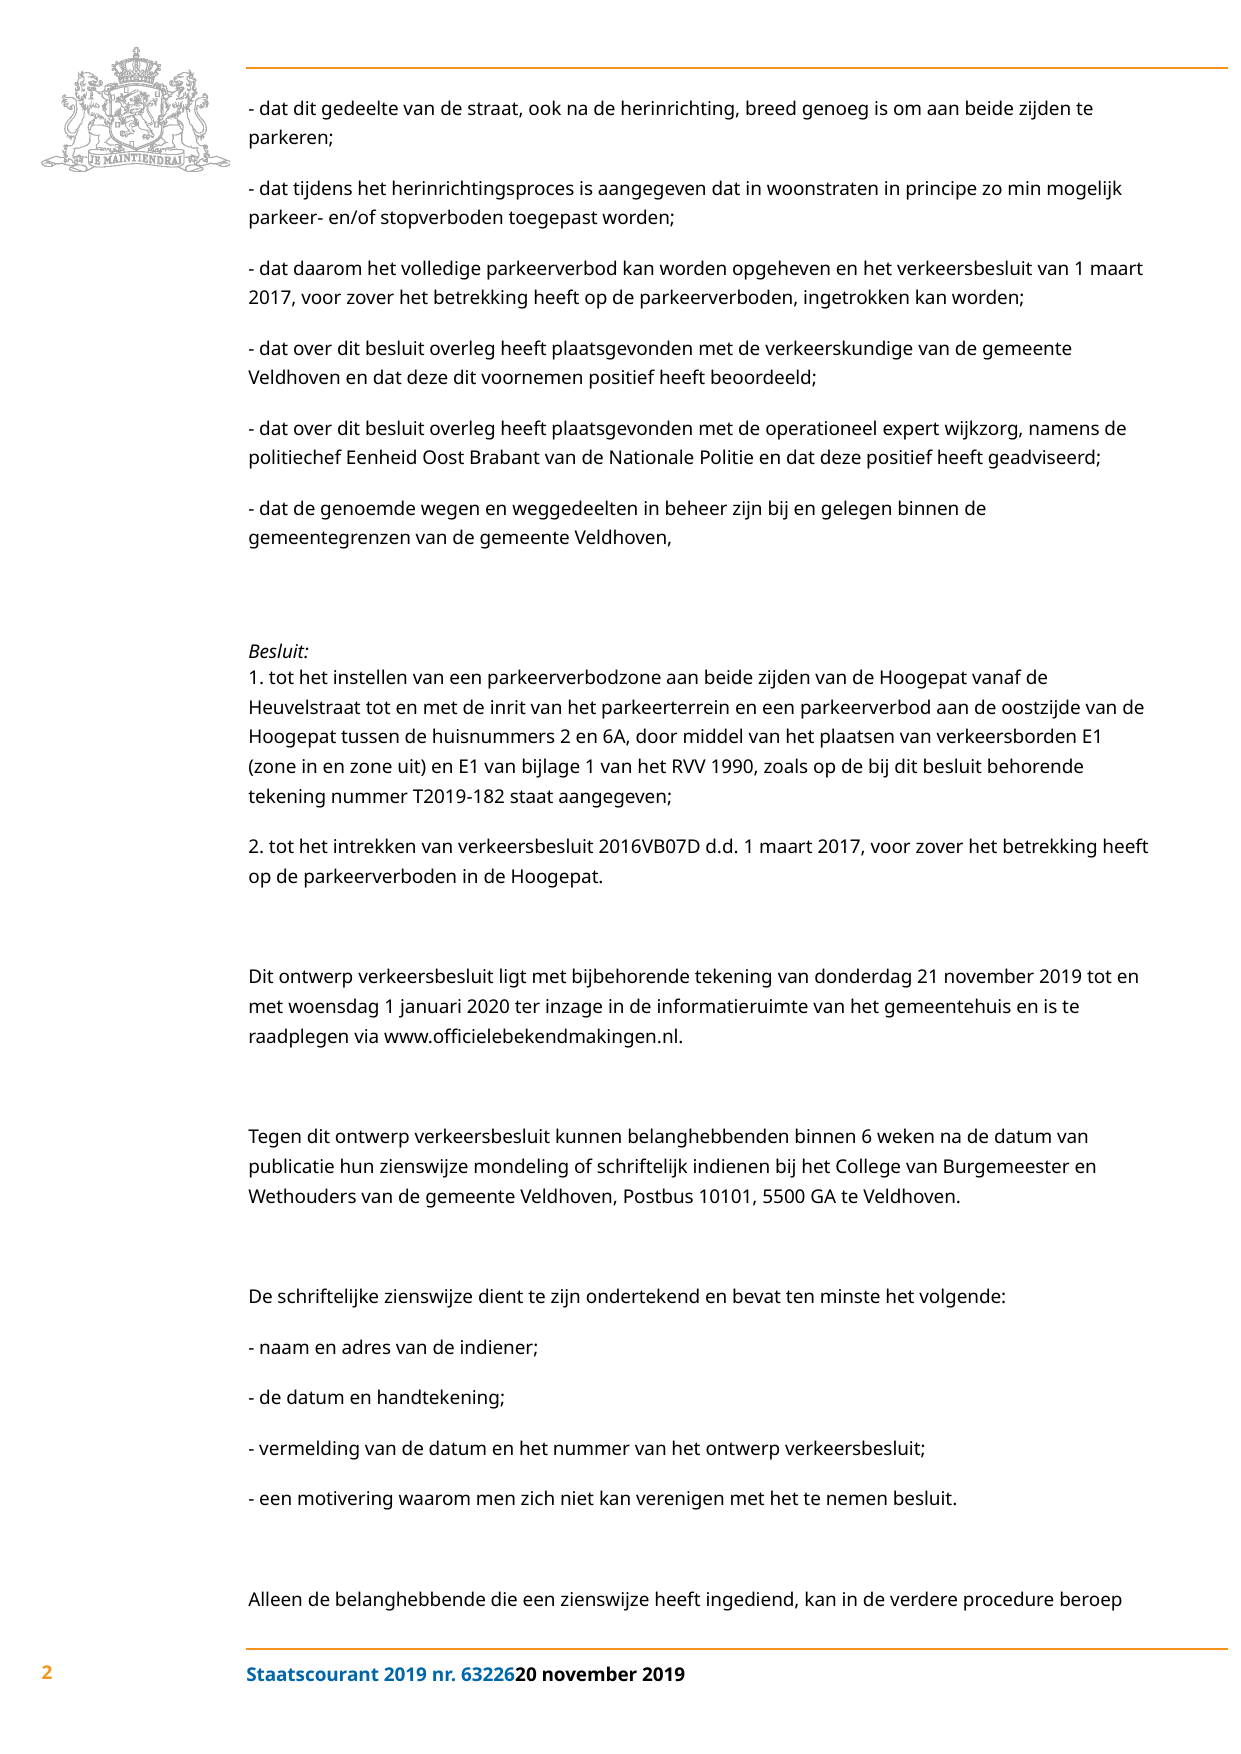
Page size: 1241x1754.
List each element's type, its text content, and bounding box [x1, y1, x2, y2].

text - dat dit gedeelte van de straat, ook na de herinrichting, breed genoeg is om aan beide zijden te parkeren; [248, 95, 1152, 150]
text - dat de genoemde wegen en weggedeelten in beheer zijn bij en gelegen binnen de gemeentegrenzen van de gemeente Veldhoven, [248, 495, 1152, 550]
text - de datum en handtekening; [248, 1384, 1152, 1410]
text - dat tijdens het herinrichtingsproces is aangegeven dat in woonstraten in principe zo min mogelijk parkeer- en/of stopverboden toegepast worden; [248, 175, 1152, 230]
text Tegen dit ontwerp verkeersbesluit kunnen belanghebbenden binnen 6 weken na de datum van publicatie hun zienswijze mondeling of schriftelijk indienen bij het College van Burgemeester en Wethouders van de gemeente Veldhoven, Postbus 10101, 5500 GA te Veldhoven. [248, 1124, 1152, 1208]
picture [41, 47, 231, 172]
text - een motivering waarom men zich niet kan verenigen met het te nemen besluit. [248, 1485, 1152, 1511]
text - dat over dit besluit overleg heeft plaatsgevonden met de verkeerskundige van de gemeente Veldhoven en dat deze dit voornemen positief heeft beoordeeld; [248, 335, 1152, 390]
text Besluit: [248, 639, 1152, 664]
text 1. tot het instellen van een parkeerverbodzone aan beide zijden van de Hoogepat vanaf de Heuvelstraat tot en met de inrit van het parkeerterrein en een parkeerverbod aan de oostzijde van de Hoogepat tussen de huisnummers 2 en 6A, door middel van het plaatsen van verkeersborden E1 (zone in en zone uit) en E1 van bijlage 1 van het RVV 1990, zoals op de bij dit besluit behorende tekening nummer T2019-182 staat aangegeven; [248, 664, 1152, 808]
text - dat over dit besluit overleg heeft plaatsgevonden met de operationeel expert wijkzorg, namens de politiechef Eenheid Oost Brabant van de Nationale Politie en dat deze positief heeft geadviseerd; [248, 415, 1152, 470]
text - naam en adres van de indiener; [248, 1334, 1152, 1360]
text 2. tot het intrekken van verkeersbesluit 2016VB07D d.d. 1 maart 2017, voor zover het betrekking heeft op de parkeerverboden in de Hoogepat. [248, 833, 1152, 888]
text De schriftelijke zienswijze dient te zijn ondertekend en bevat ten minste het volgende: [248, 1284, 1152, 1309]
text - dat daarom het volledige parkeerverbod kan worden opgeheven en het verkeersbesluit van 1 maart 2017, voor zover het betrekking heeft op de parkeerverboden, ingetrokken kan worden; [248, 255, 1152, 310]
text Alleen de belanghebbende die een zienswijze heeft ingediend, kan in de verdere procedure beroep [248, 1586, 1152, 1612]
text Dit ontwerp verkeersbesluit ligt met bijbehorende tekening van donderdag 21 november 2019 tot en met woensdag 1 januari 2020 ter inzage in de informatieruimte van het gemeentehuis en is te raadplegen via www.officielebekendmakingen.nl. [248, 964, 1152, 1048]
text - vermelding van de datum en het nummer van het ontwerp verkeersbesluit; [248, 1435, 1152, 1461]
